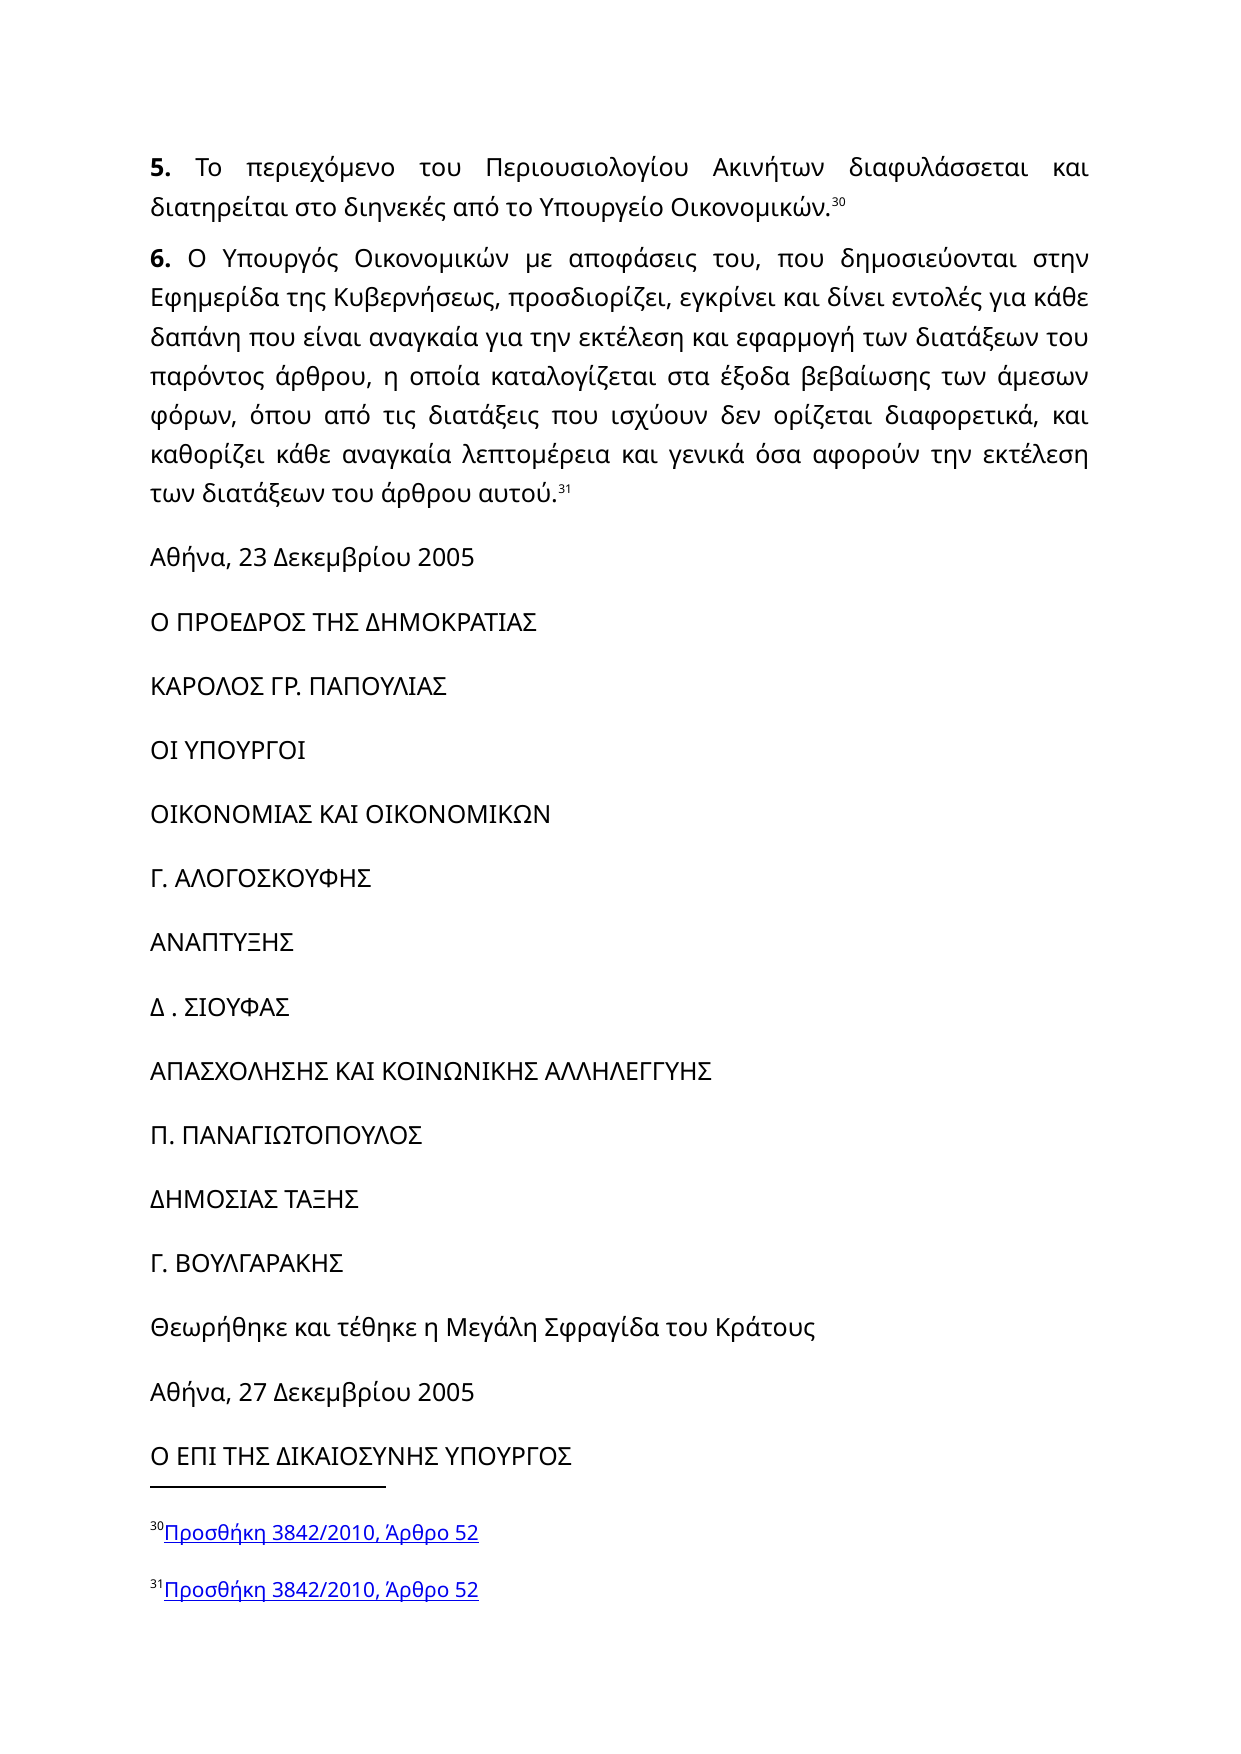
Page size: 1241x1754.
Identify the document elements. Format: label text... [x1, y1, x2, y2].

text 5. Το περιεχόμενο του Περιουσιολογίου Ακινήτων διαφυλάσσεται και διατηρείται στο διηνεκές από το Υπουργείο Οικονομικών. [150, 150, 1090, 223]
text ΔΗΜΟΣΙΑΣ ΤΑΞΗΣ [150, 1182, 1090, 1216]
text Αθήνα, 23 Δεκεμβρίου 2005 [150, 540, 1090, 574]
text ΑΝΑΠΤΥΞΗΣ [150, 925, 1090, 959]
text Προσθήκη 3842/2010, Άρθρο 52 [150, 1576, 1090, 1604]
text ΟΙ ΥΠΟΥΡΓΟΙ [150, 732, 1090, 767]
text Ο ΕΠΙ ΤΗΣ ΔΙΚΑΙΟΣΥΝΗΣ ΥΠΟΥΡΓΟΣ [150, 1438, 1090, 1472]
text ΟΙΚΟΝΟΜΙΑΣ ΚΑΙ ΟΙΚΟΝΟΜΙΚΩΝ [150, 797, 1090, 831]
text Δ . ΣΙΟΥΦΑΣ [150, 989, 1090, 1023]
text Προσθήκη 3842/2010, Άρθρο 52 [150, 1518, 1090, 1546]
text 6. Ο Υπουργός Οικονομικών με αποφάσεις του, που δημοσιεύονται στην Εφημερίδα της Κυβερνήσεως, προσδιορίζει, εγκρίνει και δίνει εντολές για κάθε δαπάνη που είναι αναγκαία για την εκτέλεση και εφαρμογή των διατάξεων του παρόντος άρθρου, η οποία καταλογίζεται στα έξοδα βεβαίωσης των άμεσων φόρων, όπου από τις διατάξεις που ισχύουν δεν ορίζεται διαφορετικά, και καθορίζει κάθε αναγκαία λεπτομέρεια και γενικά όσα αφορούν την εκτέλεση των διατάξεων του άρθρου αυτού. [150, 241, 1090, 510]
text Θεωρήθηκε και τέθηκε η Μεγάλη Σφραγίδα του Κράτους [150, 1310, 1090, 1344]
text ΑΠΑΣΧΟΛΗΣΗΣ ΚΑΙ ΚΟΙΝΩΝΙΚΗΣ ΑΛΛΗΛΕΓΓΥΗΣ [150, 1053, 1090, 1087]
text Αθήνα, 27 Δεκεμβρίου 2005 [150, 1374, 1090, 1408]
text ΚΑΡΟΛΟΣ ΓΡ. ΠΑΠΟΥΛΙΑΣ [150, 668, 1090, 702]
text Π. ΠΑΝΑΓΙΩΤΟΠΟΥΛΟΣ [150, 1117, 1090, 1152]
text Γ. ΒΟΥΛΓΑΡΑΚΗΣ [150, 1246, 1090, 1280]
text Γ. ΑΛΟΓΟΣΚΟΥΦΗΣ [150, 861, 1090, 895]
text Ο ΠΡΟΕΔΡΟΣ ΤΗΣ ΔΗΜΟΚΡΑΤΙΑΣ [150, 604, 1090, 638]
